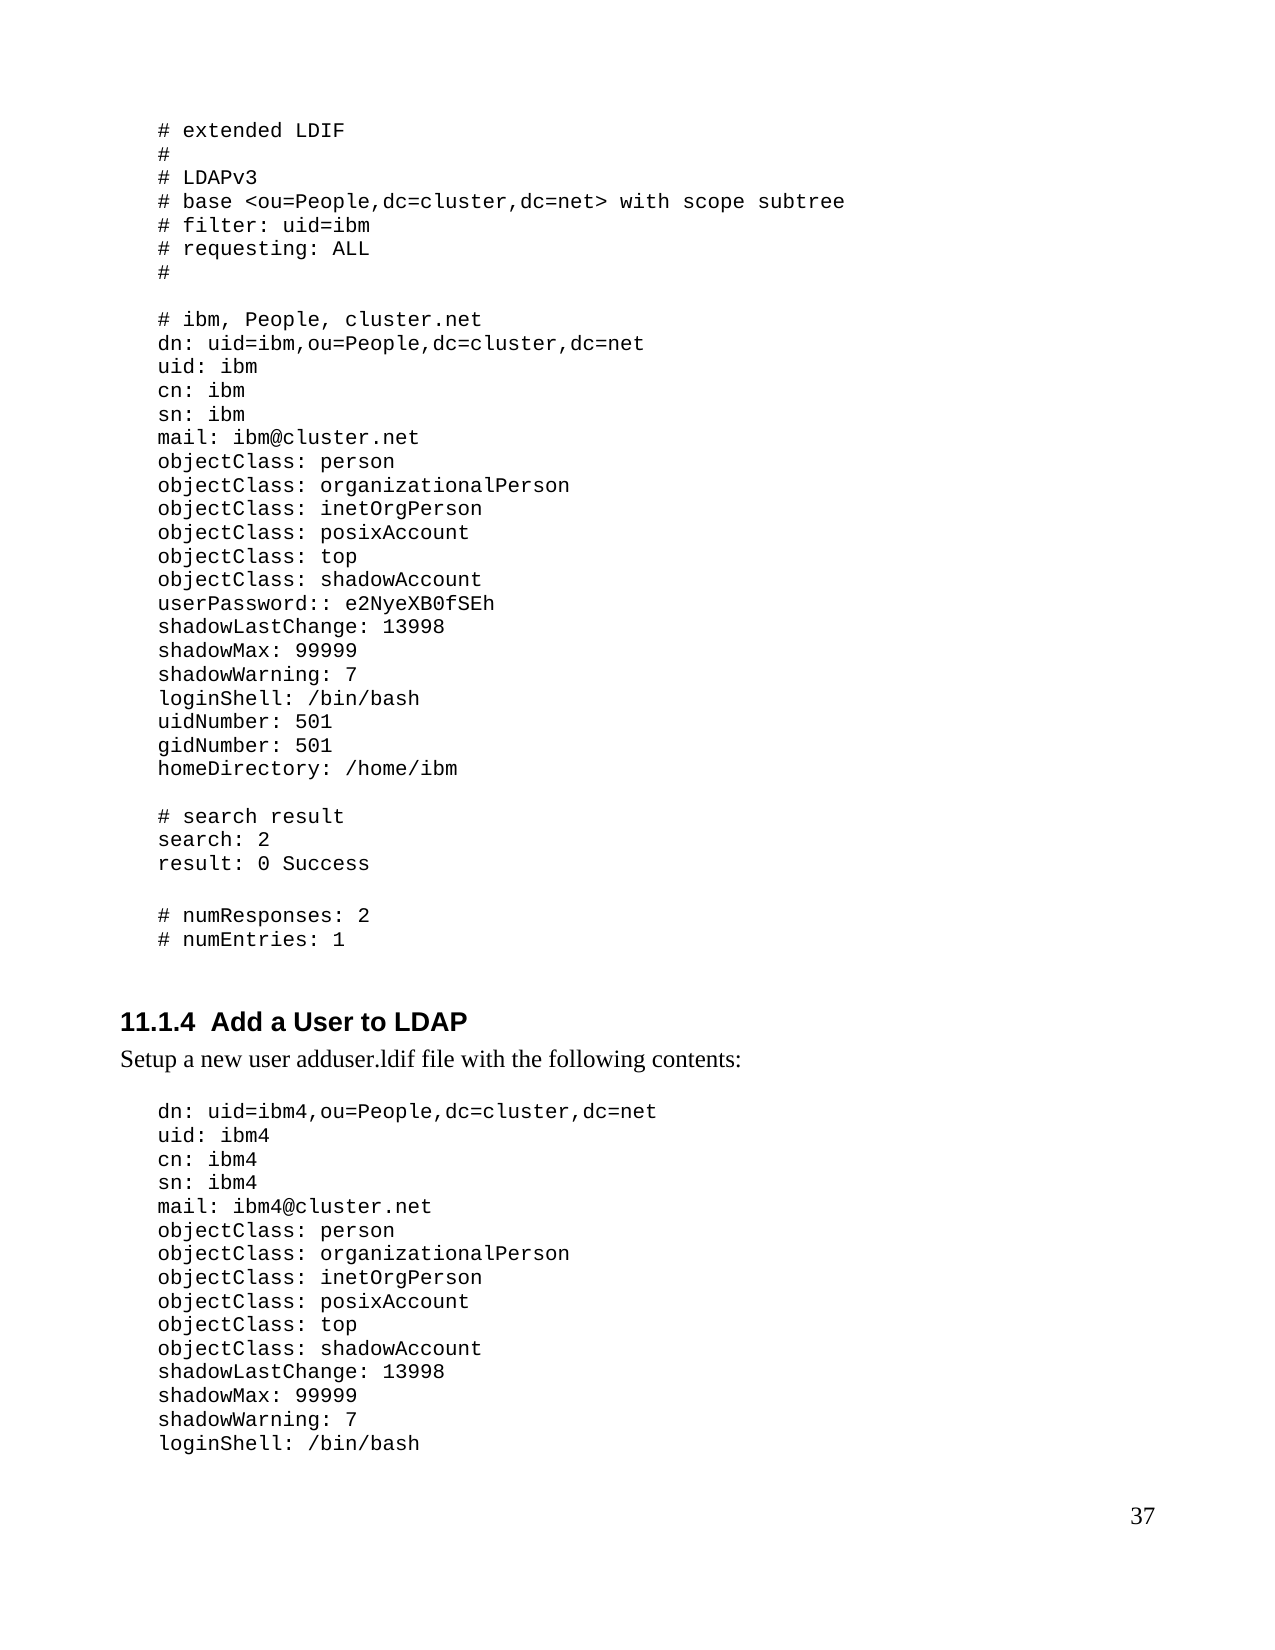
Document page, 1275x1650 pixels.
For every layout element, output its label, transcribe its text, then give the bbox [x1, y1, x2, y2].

text uid: ibm4 [157, 1125, 1155, 1149]
text shadowLastChange: 13998 [157, 617, 1155, 640]
text objectClass: person [157, 1220, 1155, 1243]
text dn: uid=ibm4,ou=People,dc=cluster,dc=net [157, 1101, 1155, 1125]
text # base <ou=People,dc=cluster,dc=net> with scope subtree [157, 191, 1155, 214]
text # numResponses: 2 [157, 905, 1155, 929]
text shadowWarning: 7 [157, 1409, 1155, 1432]
text result: 0 Success [157, 853, 1155, 877]
text # numEntries: 1 [157, 929, 1155, 953]
text objectClass: inetOrgPerson [157, 1267, 1155, 1291]
text objectClass: posixAccount [157, 1291, 1155, 1314]
text gidNumber: 501 [157, 735, 1155, 758]
text objectClass: shadowAccount [157, 569, 1155, 593]
text uid: ibm [157, 356, 1155, 380]
text search: 2 [157, 829, 1155, 853]
text sn: ibm [157, 404, 1155, 427]
text objectClass: inetOrgPerson [157, 498, 1155, 522]
text shadowLastChange: 13998 [157, 1362, 1155, 1385]
text # LDAPv3 [157, 167, 1155, 191]
text objectClass: top [157, 546, 1155, 569]
text userPassword:: e2NyeXB0fSEh [157, 593, 1155, 617]
text shadowWarning: 7 [157, 664, 1155, 687]
text # [157, 262, 1155, 286]
text objectClass: posixAccount [157, 522, 1155, 546]
text uidNumber: 501 [157, 711, 1155, 735]
text mail: ibm4@cluster.net [157, 1196, 1155, 1220]
text objectClass: shadowAccount [157, 1338, 1155, 1362]
subtitle Add a User to LDAP [120, 1006, 1155, 1038]
text objectClass: top [157, 1314, 1155, 1338]
text homeDirectory: /home/ibm [157, 758, 1155, 782]
text # requesting: ALL [157, 238, 1155, 262]
text mail: ibm@cluster.net [157, 427, 1155, 451]
text cn: ibm4 [157, 1149, 1155, 1172]
text objectClass: organizationalPerson [157, 1243, 1155, 1267]
text cn: ibm [157, 380, 1155, 404]
text loginShell: /bin/bash [157, 687, 1155, 711]
text objectClass: organizationalPerson [157, 475, 1155, 498]
text sn: ibm4 [157, 1172, 1155, 1196]
text objectClass: person [157, 451, 1155, 475]
text Setup a new user adduser.ldif file with the following contents: [120, 1044, 1155, 1073]
text dn: uid=ibm,ou=People,dc=cluster,dc=net [157, 333, 1155, 356]
text shadowMax: 99999 [157, 1385, 1155, 1409]
text loginShell: /bin/bash [157, 1432, 1155, 1456]
text shadowMax: 99999 [157, 640, 1155, 664]
text # extended LDIF [157, 120, 1155, 144]
text # ibm, People, cluster.net [157, 309, 1155, 333]
text # [157, 144, 1155, 167]
text # search result [157, 806, 1155, 829]
text # filter: uid=ibm [157, 214, 1155, 238]
